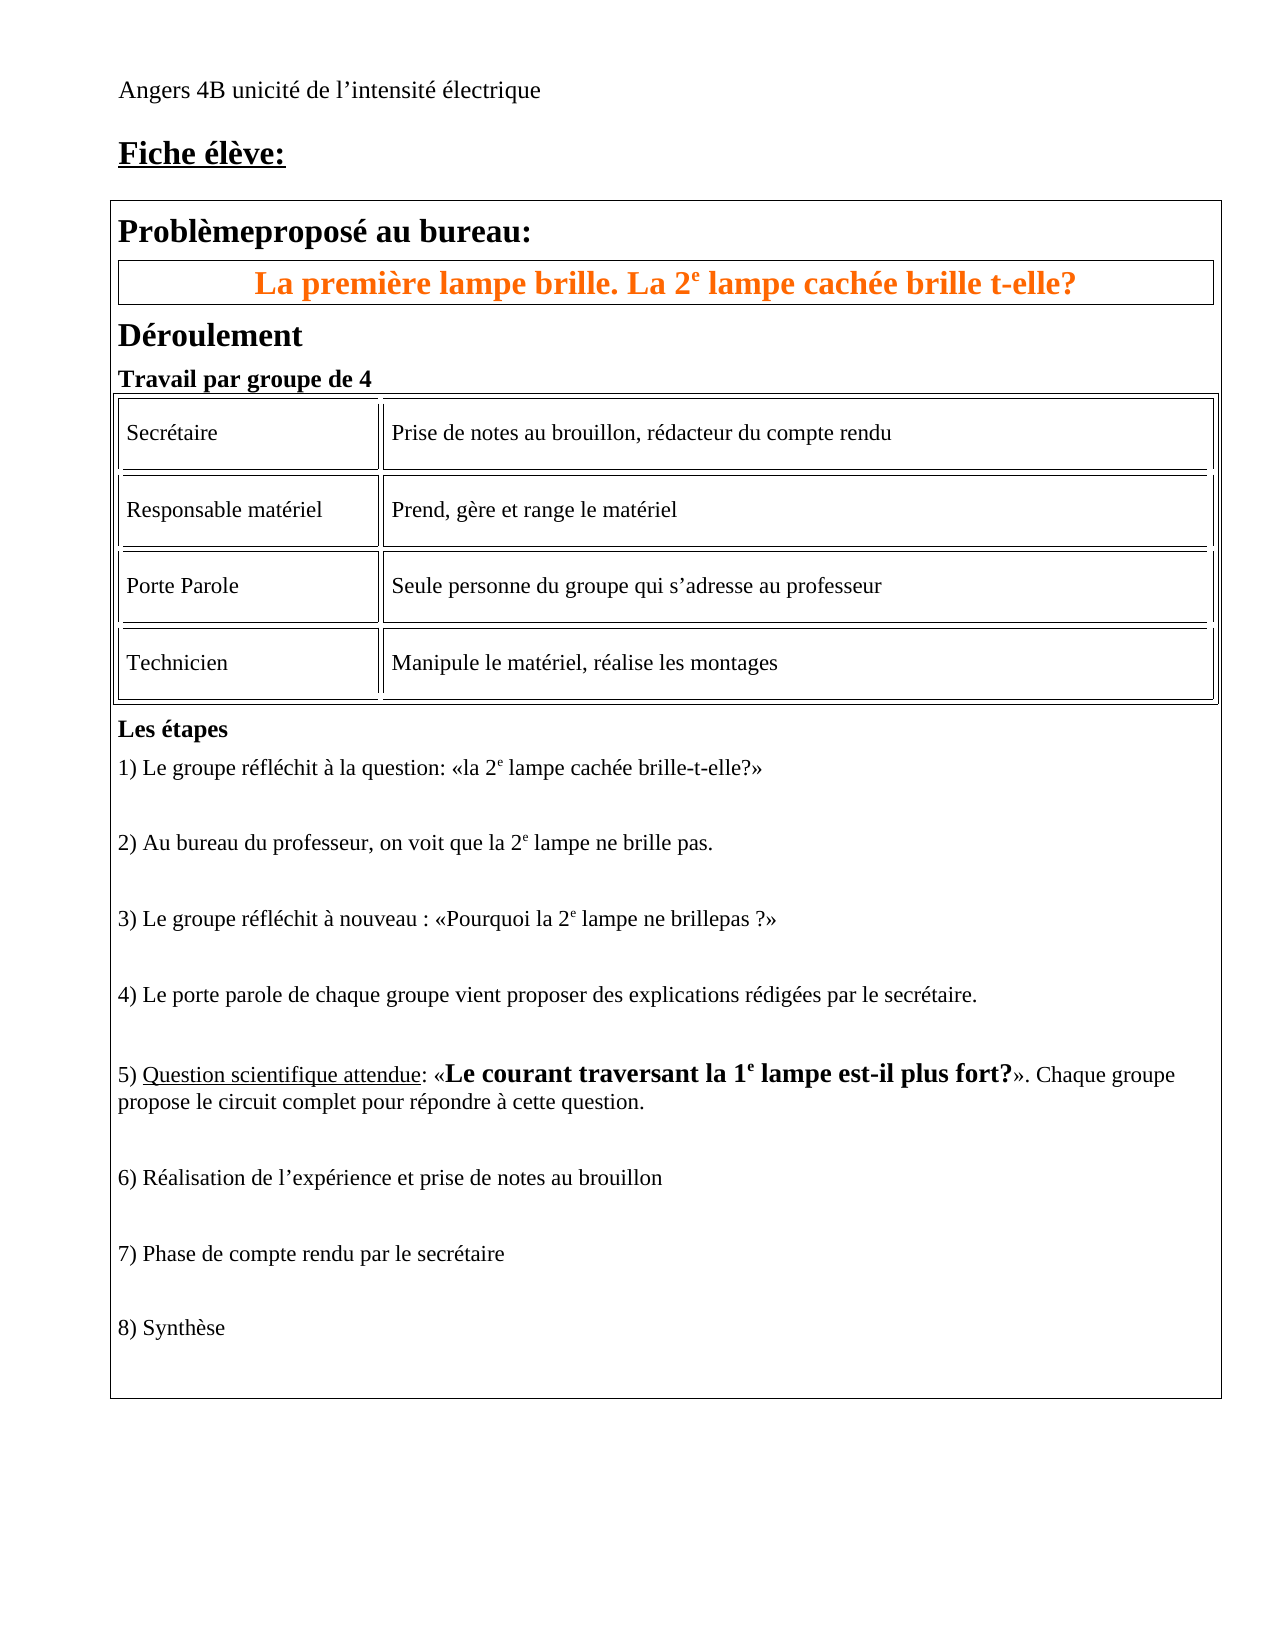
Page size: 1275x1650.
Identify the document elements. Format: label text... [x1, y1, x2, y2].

table_header Secrétaire [115, 394, 380, 469]
table_cell Porte Parole [115, 546, 380, 622]
table_cell Prend, gère et range le matériel [380, 469, 1215, 546]
table_cell Seule personne du groupe qui s’adresse au professeur [380, 546, 1215, 622]
table_cell Manipule le matériel, réalise les montages [380, 622, 1215, 698]
table_cell Responsable matériel [115, 469, 380, 546]
table_cell Technicien [115, 622, 380, 698]
table_header Prise de notes au brouillon, rédacteur du compte rendu [380, 394, 1215, 469]
text Fiche élève: [118, 133, 1181, 171]
table_header Problèmeproposé au bureau: La première lampe brille. La 2e lampe cachée brille t-elle? Déroulement Travail par groupe de 4 Les étapes 1) Le groupe réfléchit à la question: «la 2e lampe cachée brille-t-elle?» 2) Au bureau du professeur, on voit que la 2e lampe ne brille pas. 3) Le groupe réfléchit à nouveau : «Pourquoi la 2e lampe ne brillepas ?» 4) Le porte parole de chaque groupe vient proposer des explications rédigées par le secrétaire. 5) Question scientifique attendue: «Le courant traversant la 1e lampe est-il plus fort?». Chaque groupe propose le circuit complet pour répondre à cette question. 6) Réalisation de l’expérience et prise de notes au brouillon 7) Phase de compte rendu par le secrétaire 8) Synthèse [111, 201, 1221, 1398]
